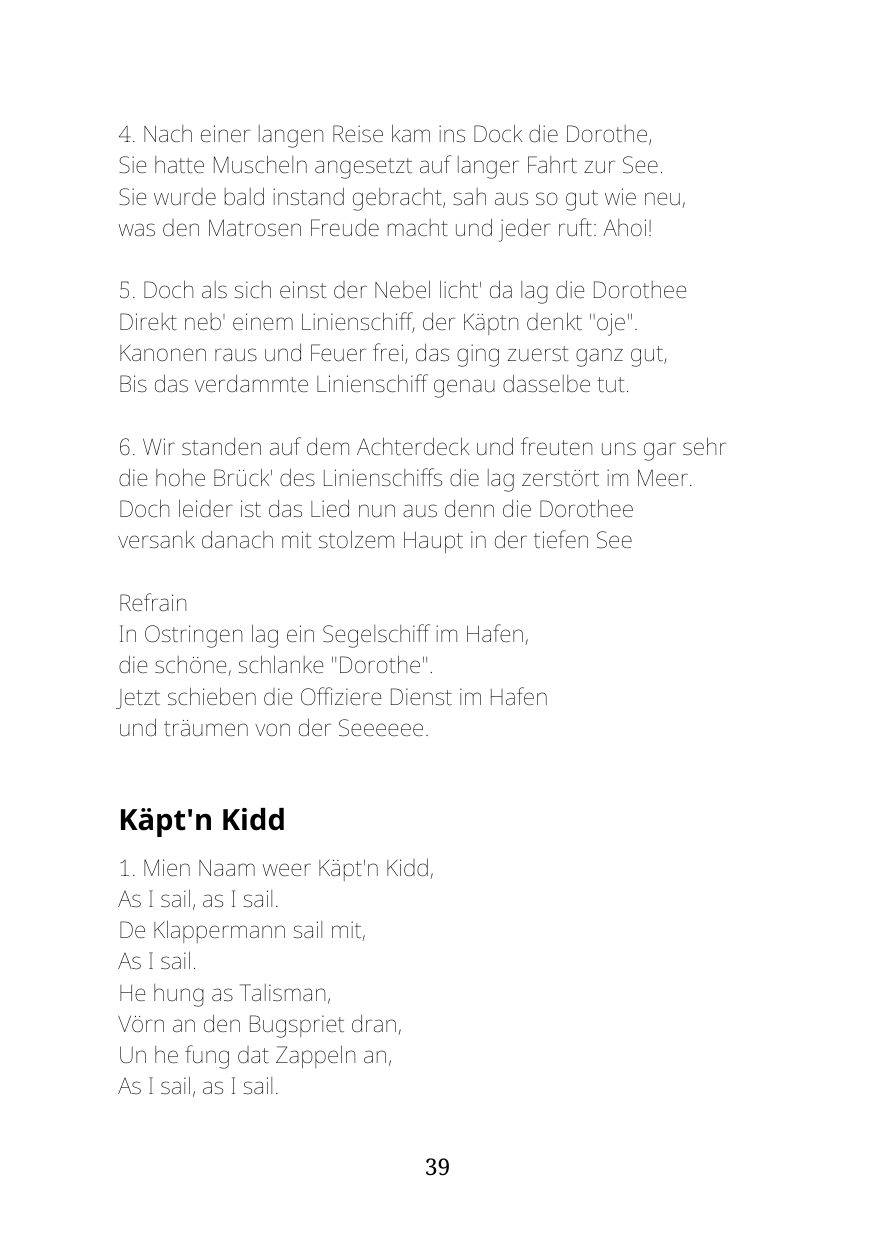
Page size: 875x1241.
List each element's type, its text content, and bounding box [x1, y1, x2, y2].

text die schöne, schlanke "Dorothe". [118, 649, 756, 681]
text 6. Wir standen auf dem Achterdeck und freuten uns gar sehr [118, 431, 756, 462]
text Direkt neb' einem Linienschiff, der Käptn denkt "oje". [118, 306, 756, 337]
text versank danach mit stolzem Haupt in der tiefen See [118, 524, 756, 556]
subtitle Käpt'n Kidd [118, 799, 756, 839]
text Doch leider ist das Lied nun aus denn die Dorothee [118, 493, 756, 524]
text was den Matrosen Freude macht und jeder ruft: Ahoi! [118, 212, 756, 243]
text 4. Nach einer langen Reise kam ins Dock die Dorothe, [118, 118, 756, 149]
text Kanonen raus und Feuer frei, das ging zuerst ganz gut, [118, 337, 756, 368]
text Sie hatte Muscheln angesetzt auf langer Fahrt zur See. [118, 149, 756, 181]
text Sie wurde bald instand gebracht, sah aus so gut wie neu, [118, 181, 756, 212]
text In Ostringen lag ein Segelschiff im Hafen, [118, 618, 756, 649]
text Bis das verdammte Linienschiff genau dasselbe tut. [118, 368, 756, 399]
text Jetzt schieben die Offiziere Dienst im Hafen [118, 681, 756, 712]
text und träumen von der Seeeeee. [118, 712, 756, 743]
text Refrain [118, 587, 756, 618]
text 1. Mien Naam weer Käpt'n Kidd, As I sail, as I sail. De Klappermann sail mit, As I sail. He hung as Talisman, Vörn an den Bugspriet dran, Un he fung dat Zappeln an, As I sail, as I sail. [118, 852, 756, 1102]
text 5. Doch als sich einst der Nebel licht' da lag die Dorothee [118, 274, 756, 306]
text die hohe Brück' des Linienschiffs die lag zerstört im Meer. [118, 462, 756, 493]
